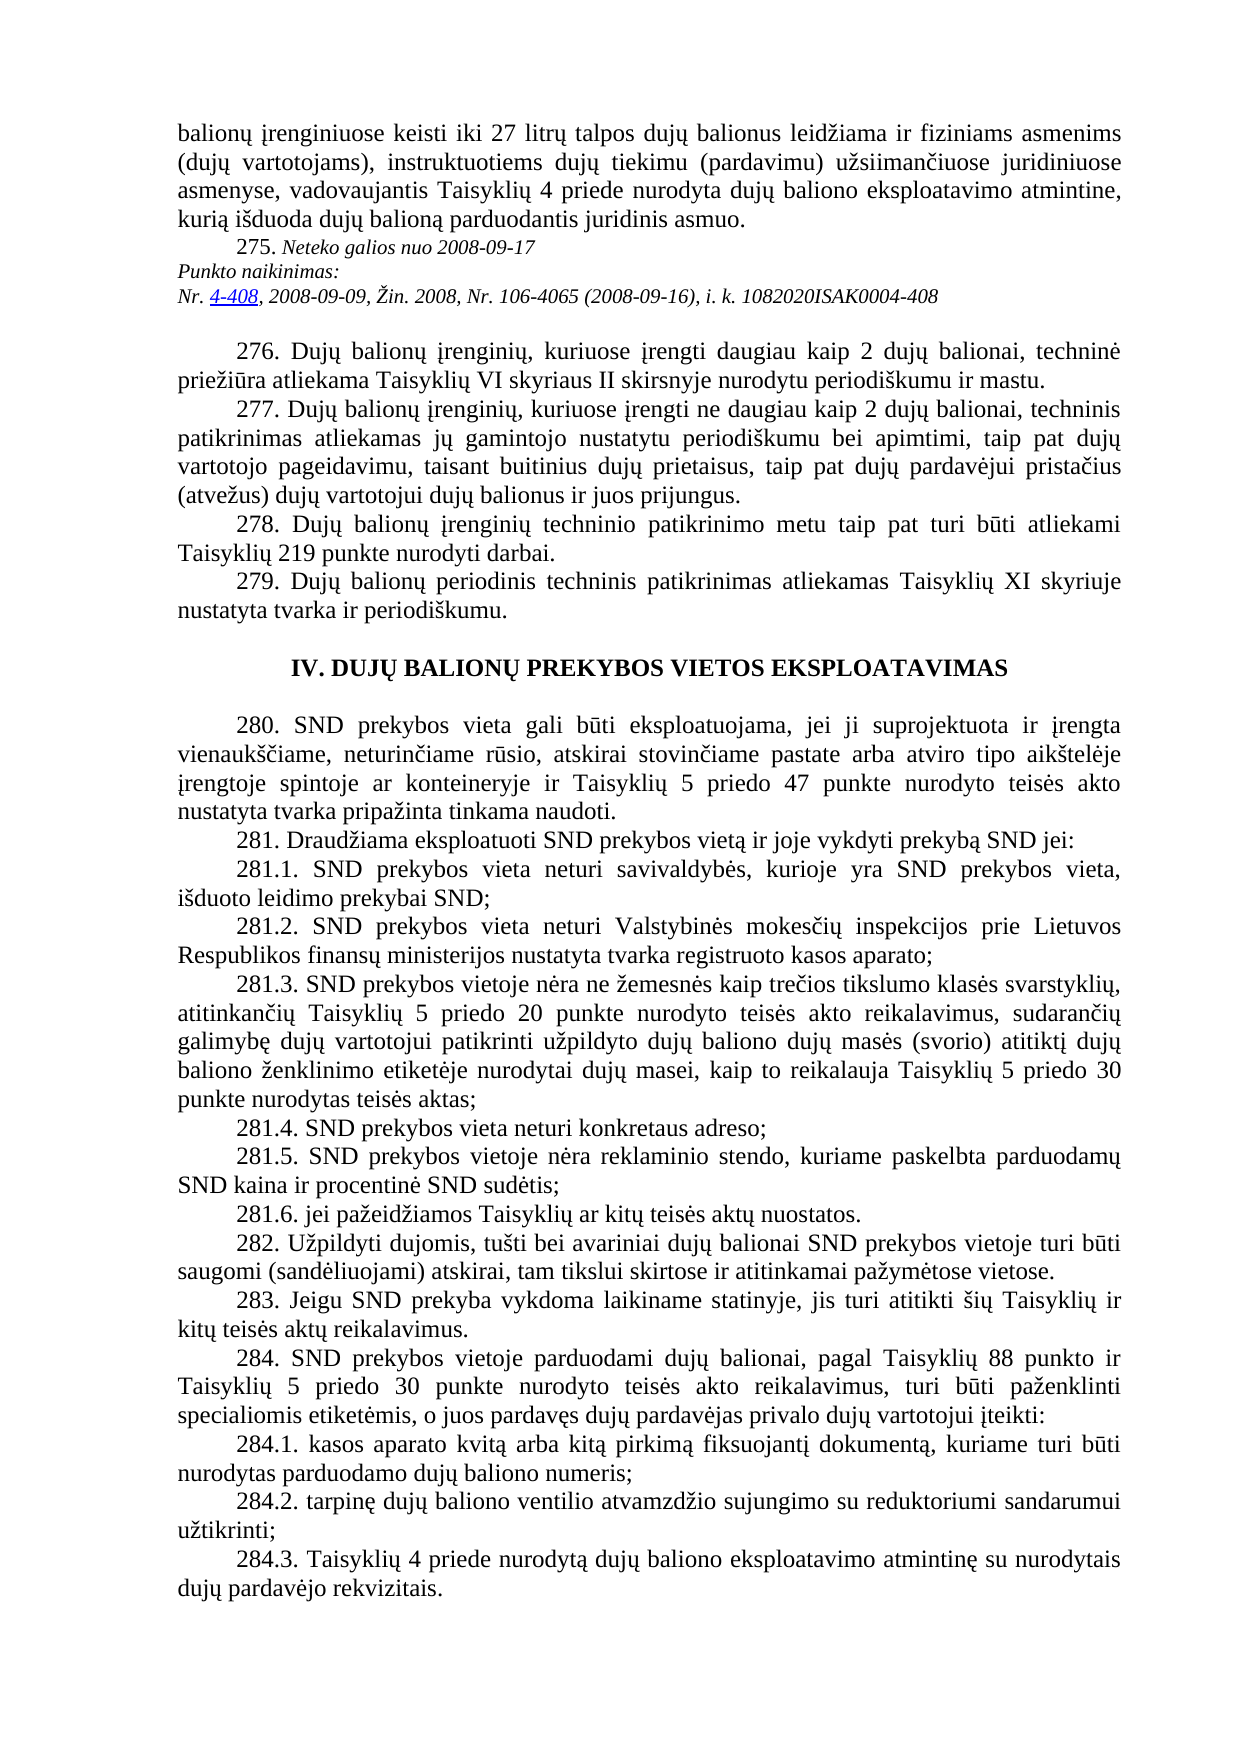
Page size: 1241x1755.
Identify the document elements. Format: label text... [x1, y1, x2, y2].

text 284.2. tarpinę dujų baliono ventilio atvamzdžio sujungimo su reduktoriumi sandarumui užtikrinti; [177, 1486, 1122, 1544]
text 284.3. Taisyklių 4 priede nurodytą dujų baliono eksploatavimo atmintinę su nurodytais dujų pardavėjo rekvizitais. [177, 1544, 1122, 1601]
text 283. Jeigu SND prekyba vykdoma laikiname statinyje, jis turi atitikti šių Taisyklių ir kitų teisės aktų reikalavimus. [177, 1285, 1122, 1343]
text 281.3. SND prekybos vietoje nėra ne žemesnės kaip trečios tikslumo klasės svarstyklių, atitinkančių Taisyklių 5 priedo 20 punkte nurodyto teisės akto reikalavimus, sudarančių galimybę dujų vartotojui patikrinti užpildyto dujų baliono dujų masės (svorio) atitiktį dujų baliono ženklinimo etiketėje nurodytai dujų masei, kaip to reikalauja Taisyklių 5 priedo 30 punkte nurodytas teisės aktas; [177, 969, 1122, 1113]
text 284.1. kasos aparato kvitą arba kitą pirkimą fiksuojantį dokumentą, kuriame turi būti nurodytas parduodamo dujų baliono numeris; [177, 1429, 1122, 1486]
text 281.4. SND prekybos vieta neturi konkretaus adreso; [177, 1113, 1122, 1141]
text 276. Dujų balionų įrenginių, kuriuose įrengti daugiau kaip 2 dujų balionai, techninė priežiūra atliekama Taisyklių VI skyriaus II skirsnyje nurodytu periodiškumu ir mastu. [177, 336, 1122, 394]
text 282. Užpildyti dujomis, tušti bei avariniai dujų balionai SND prekybos vietoje turi būti saugomi (sandėliuojami) atskirai, tam tikslui skirtose ir atitinkamai pažymėtose vietose. [177, 1228, 1122, 1285]
text 281.2. SND prekybos vieta neturi Valstybinės mokesčių inspekcijos prie Lietuvos Respublikos finansų ministerijos nustatyta tvarka registruoto kasos aparato; [177, 911, 1122, 969]
text 281. Draudžiama eksploatuoti SND prekybos vietą ir joje vykdyti prekybą SND jei: [177, 825, 1122, 854]
text 281.5. SND prekybos vietoje nėra reklaminio stendo, kuriame paskelbta parduodamų SND kaina ir procentinė SND sudėtis; [177, 1141, 1122, 1199]
text 281.6. jei pažeidžiamos Taisyklių ar kitų teisės aktų nuostatos. [177, 1199, 1122, 1228]
text Punkto naikinimas: [177, 259, 1122, 283]
text Nr. 4-408, 2008-09-09, Žin. 2008, Nr. 106-4065 (2008-09-16), i. k. 1082020ISAK0004-408 [177, 283, 1122, 308]
text 279. Dujų balionų periodinis techninis patikrinimas atliekamas Taisyklių XI skyriuje nustatyta tvarka ir periodiškumu. [177, 566, 1122, 624]
text balionų įrenginiuose keisti iki 27 litrų talpos dujų balionus leidžiama ir fiziniams asmenims (dujų vartotojams), instruktuotiems dujų tiekimu (pardavimu) užsiimančiuose juridiniuose asmenyse, vadovaujantis Taisyklių 4 priede nurodyta dujų baliono eksploatavimo atmintine, kurią išduoda dujų balioną parduodantis juridinis asmuo. [177, 118, 1122, 233]
text 278. Dujų balionų įrenginių techninio patikrinimo metu taip pat turi būti atliekami Taisyklių 219 punkte nurodyti darbai. [177, 509, 1122, 566]
text 280. SND prekybos vieta gali būti eksploatuojama, jei ji suprojektuota ir įrengta vienaukščiame, neturinčiame rūsio, atskirai stovinčiame pastate arba atviro tipo aikštelėje įrengtoje spintoje ar konteineryje ir Taisyklių 5 priedo 47 punkte nurodyto teisės akto nustatyta tvarka pripažinta tinkama naudoti. [177, 710, 1122, 825]
text 275. Neteko galios nuo 2008-09-17 [177, 233, 1122, 259]
text 284. SND prekybos vietoje parduodami dujų balionai, pagal Taisyklių 88 punkto ir Taisyklių 5 priedo 30 punkte nurodyto teisės akto reikalavimus, turi būti paženklinti specialiomis etiketėmis, o juos pardavęs dujų pardavėjas privalo dujų vartotojui įteikti: [177, 1343, 1122, 1429]
text 281.1. SND prekybos vieta neturi savivaldybės, kurioje yra SND prekybos vieta, išduoto leidimo prekybai SND; [177, 854, 1122, 911]
text IV. DUJŲ BALIONŲ PREKYBOS VIETOS EKSPLOATAVIMAS [177, 653, 1122, 681]
text 277. Dujų balionų įrenginių, kuriuose įrengti ne daugiau kaip 2 dujų balionai, techninis patikrinimas atliekamas jų gamintojo nustatytu periodiškumu bei apimtimi, taip pat dujų vartotojo pageidavimu, taisant buitinius dujų prietaisus, taip pat dujų pardavėjui pristačius (atvežus) dujų vartotojui dujų balionus ir juos prijungus. [177, 394, 1122, 509]
